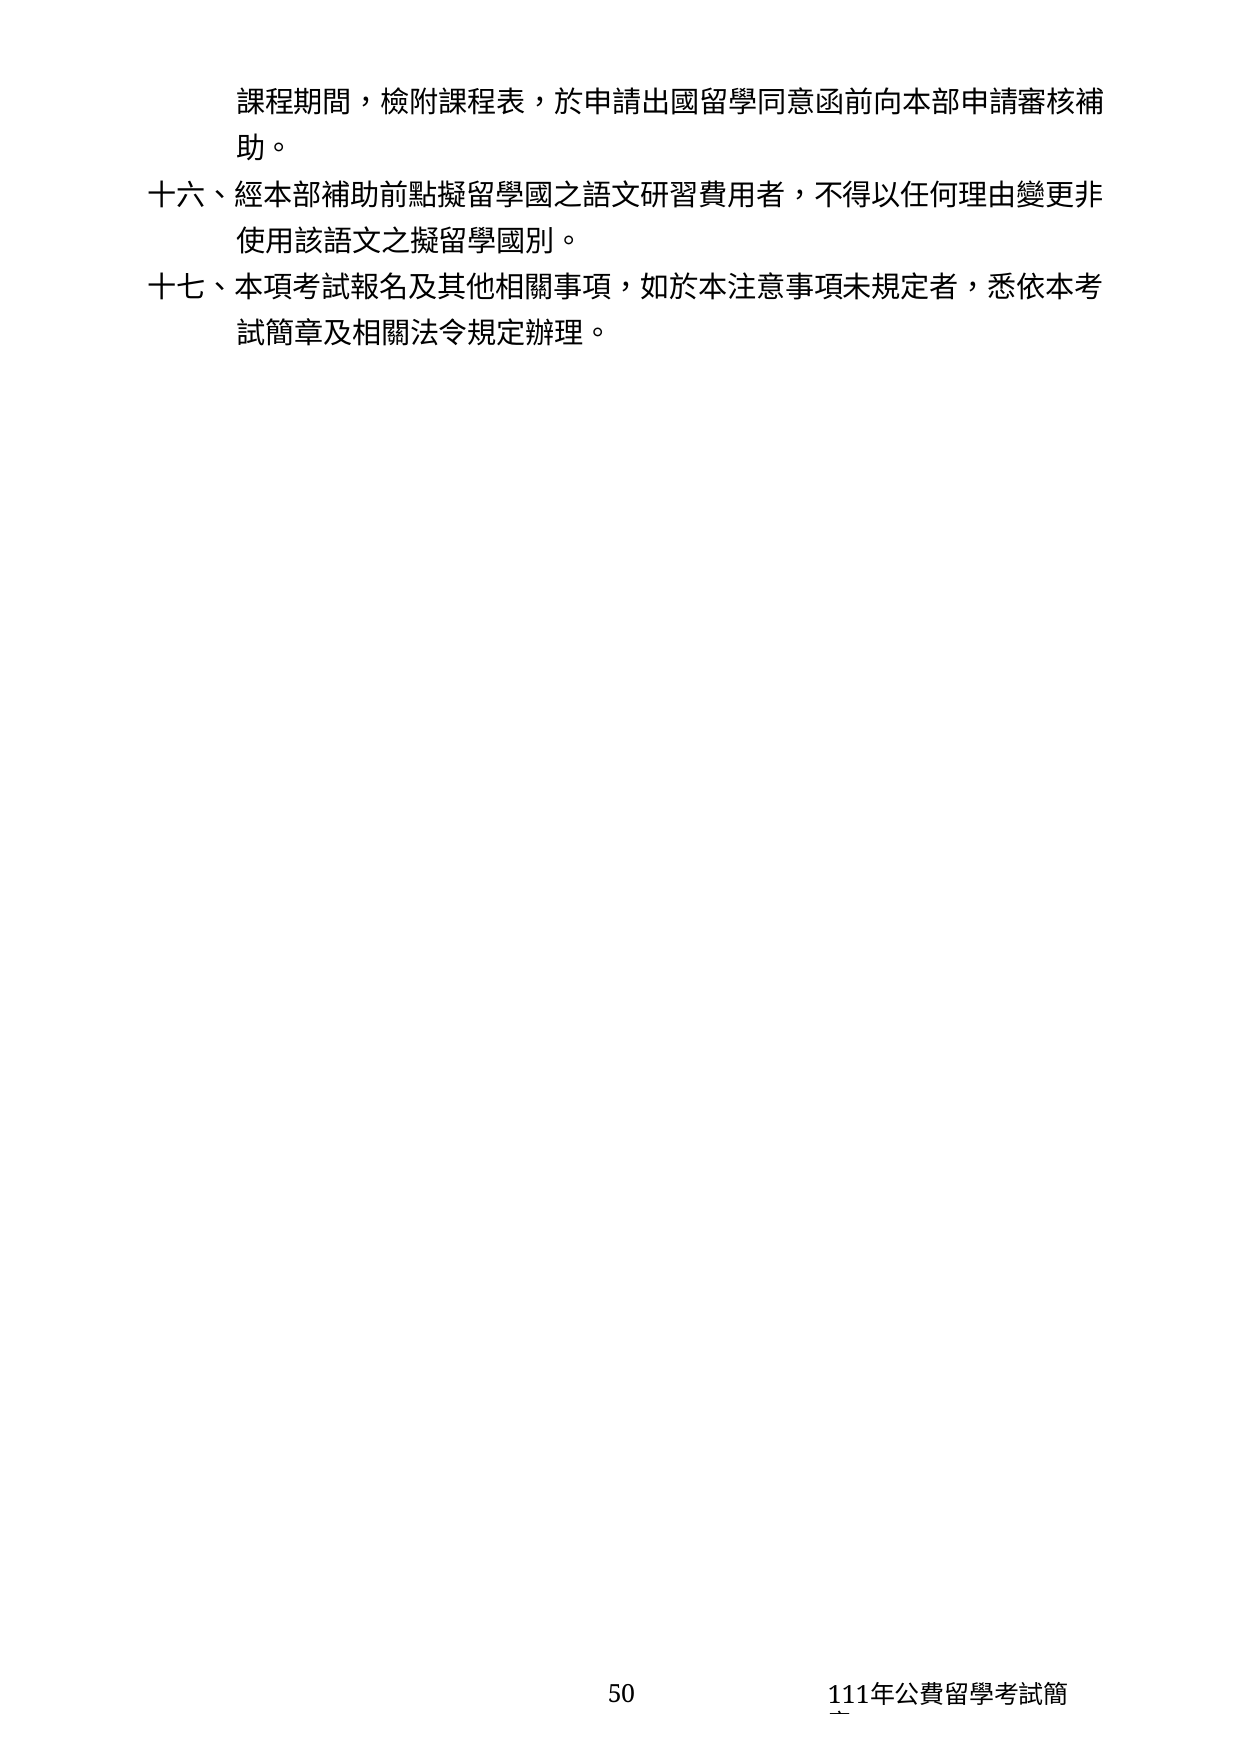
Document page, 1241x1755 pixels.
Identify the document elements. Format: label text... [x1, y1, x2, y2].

text 十六、經本部補助前點擬留學國之語文研習費用者，不得以任何理由變更非使用該語文之擬留學國別。 [148, 174, 1108, 260]
text 課程期間，檢附課程表，於申請出國留學同意函前向本部申請審核補助。 [236, 81, 1108, 167]
text 十七、本項考試報名及其他相關事項，如於本注意事項未規定者，悉依本考試簡章及相關法令規定辦理。 [148, 267, 1108, 352]
